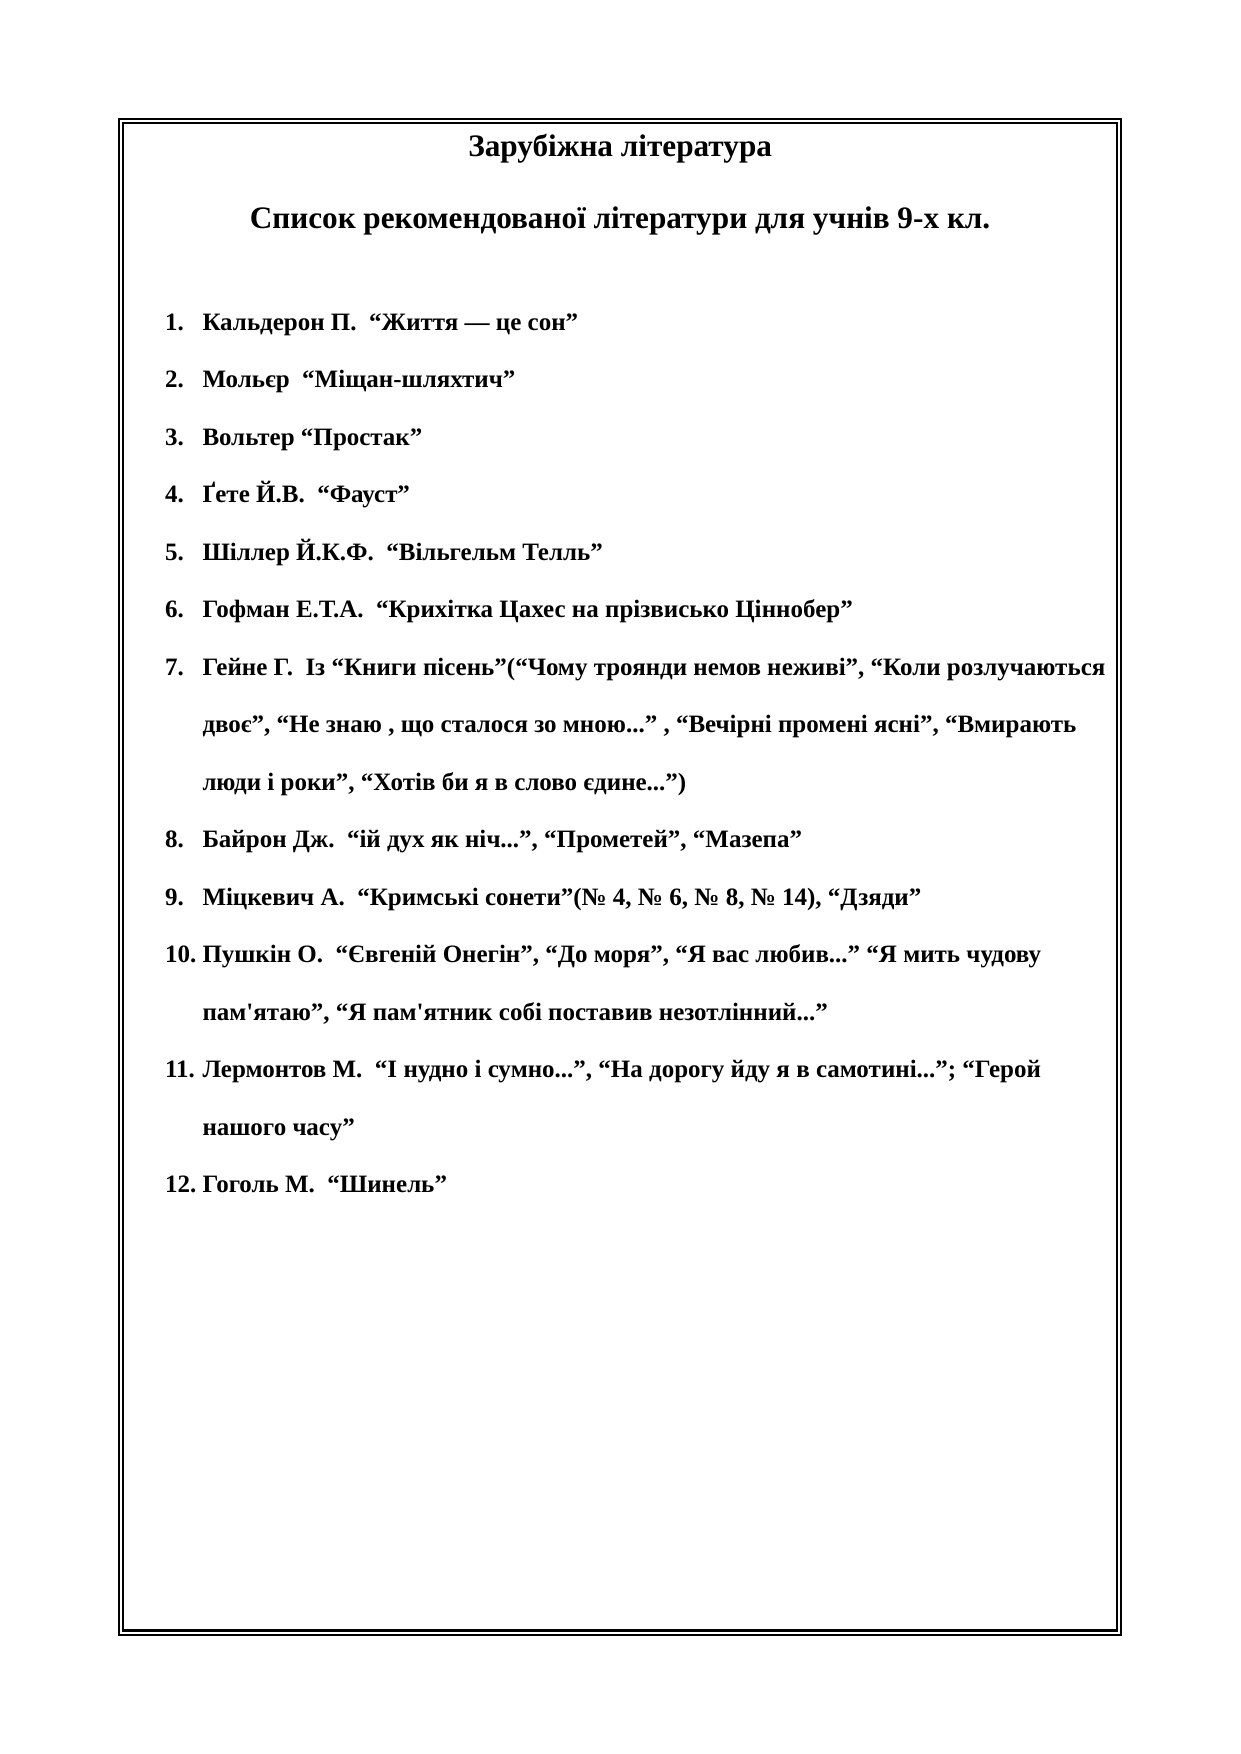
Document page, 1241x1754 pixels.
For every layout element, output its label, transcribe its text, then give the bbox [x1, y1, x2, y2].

list Байрон Дж. “ій дух як ніч...”, “Прометей”, “Мазепа” [165, 824, 1113, 853]
list Гейне Г. Із “Книги пісень”(“Чому троянди немов неживі”, “Коли розлучаються двоє”, “Не знаю , що сталося зо мною...” , “Вечірні промені ясні”, “Вмирають люди і роки”, “Хотів би я в слово єдине...”) [165, 652, 1113, 796]
list Гофман Е.Т.А. “Крихітка Цахес на прізвисько Ціннобер” [165, 594, 1113, 623]
list Вольтер “Простак” [165, 422, 1113, 451]
list Ґете Й.В. “Фауст” [165, 479, 1113, 508]
list Гоголь М. “Шинель” [165, 1169, 1113, 1198]
text Зарубіжна література [127, 127, 1113, 163]
text Список рекомендованої літератури для учнів 9-х кл. [127, 199, 1113, 235]
list Пушкін О. “Євгеній Онегін”, “До моря”, “Я вас любив...” “Я мить чудову пам'ятаю”, “Я пам'ятник собі поставив незотлінний...” [165, 939, 1113, 1026]
list Міцкевич А. “Кримські сонети”(№ 4, № 6, № 8, № 14), “Дзяди” [165, 882, 1113, 911]
list Шіллер Й.К.Ф. “Вільгельм Телль” [165, 537, 1113, 566]
list Мольєр “Міщан-шляхтич” [165, 364, 1113, 393]
list Кальдерон П. “Життя — це сон” [165, 307, 1113, 336]
list Лермонтов М. “І нудно і сумно...”, “На дорогу йду я в самотині...”; “Герой нашого часу” [165, 1054, 1113, 1141]
